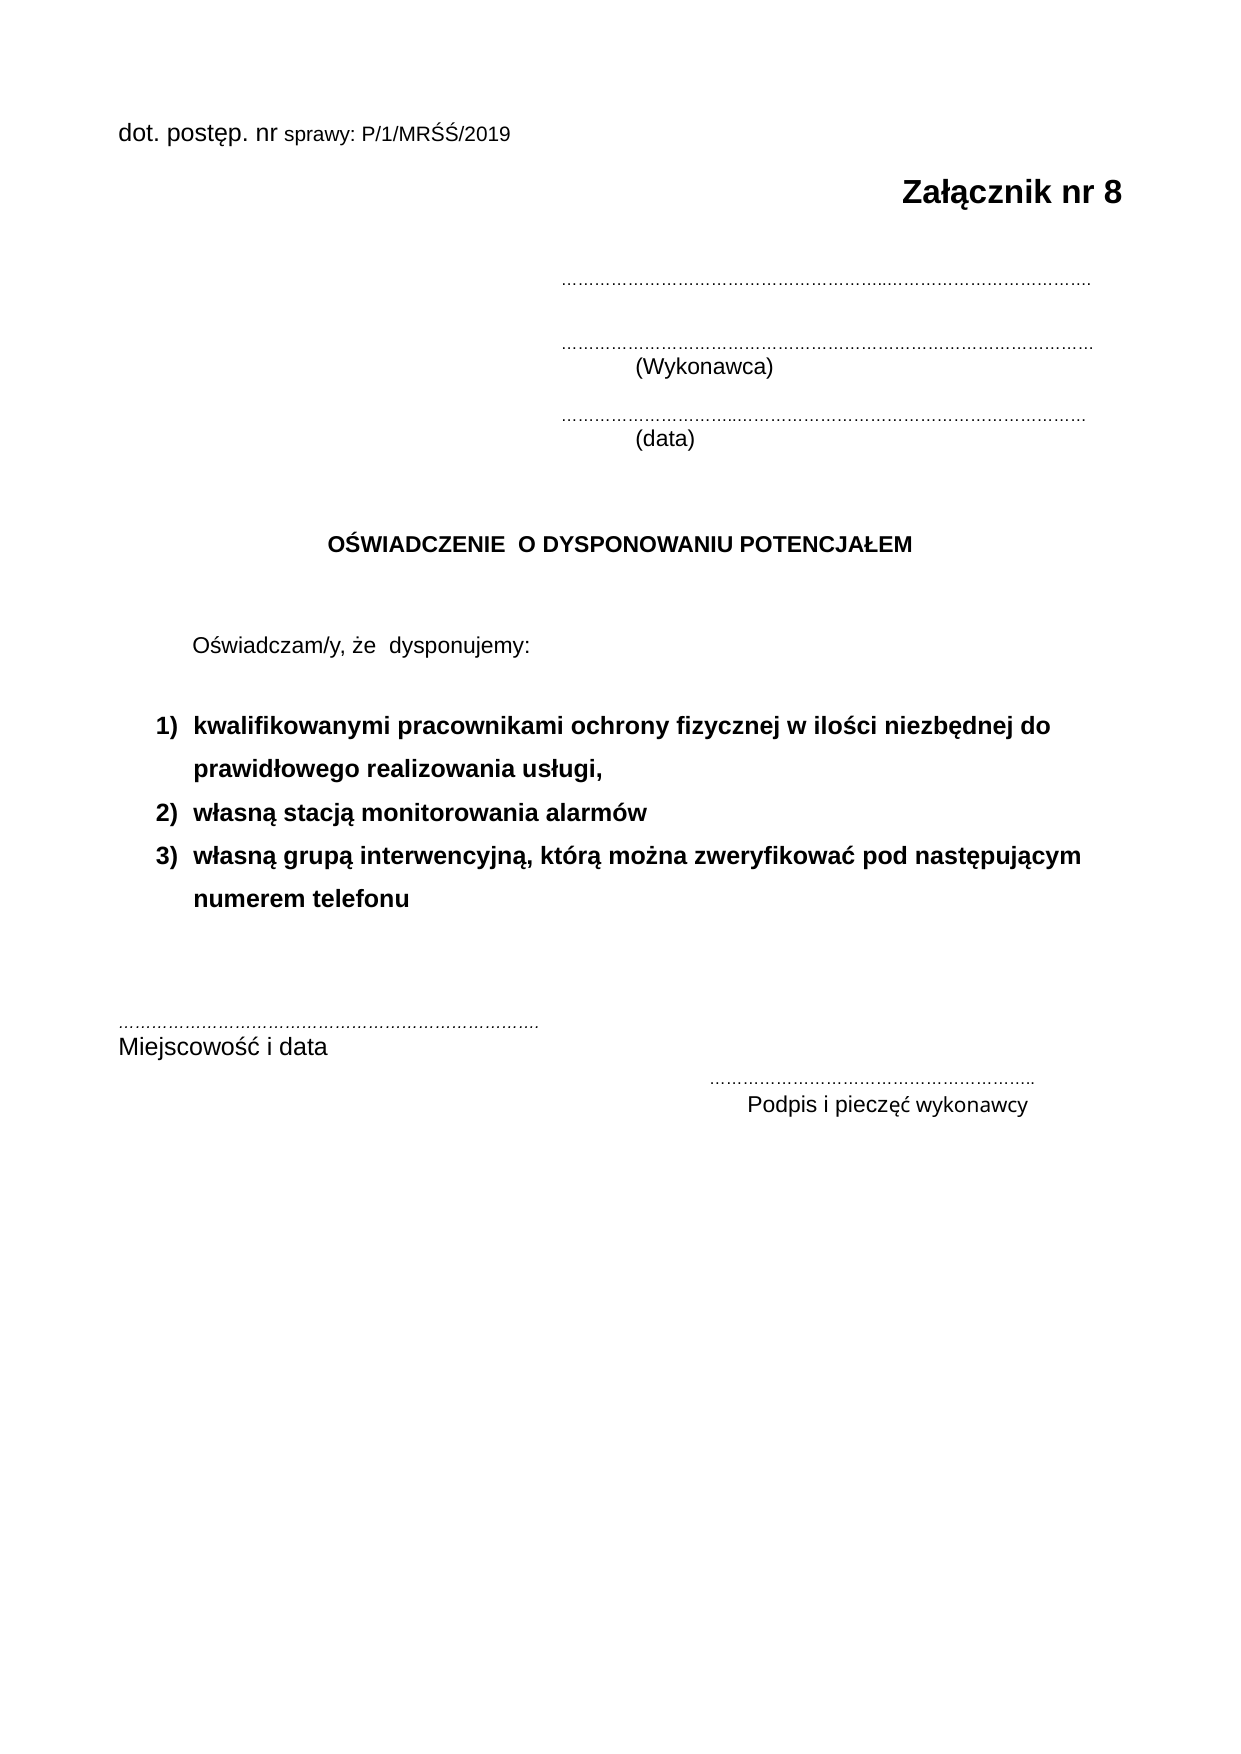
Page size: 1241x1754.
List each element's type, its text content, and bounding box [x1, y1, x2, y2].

subtitle OŚWIADCZENIE O DYSPONOWANIU POTENCJAŁEM [118, 531, 1122, 558]
text Oświadczam/y, że dysponujemy: [118, 632, 1122, 659]
text …………………………………………………………………………………… [487, 334, 1122, 353]
text …………………………..……………………………………………………… [487, 406, 1122, 425]
text ………………………………………………….. [118, 1061, 1122, 1090]
text …………………………………………………………………. [118, 1013, 1122, 1032]
text …………………………………………………..………………………………. [487, 269, 1122, 288]
text (Wykonawca) [118, 353, 1122, 379]
list kwalifikowanymi pracownikami ochrony fizycznej w ilości niezbędnej do prawidłowego realizowania usługi, [156, 711, 1122, 783]
list własną grupą interwencyjną, którą można zweryfikować pod następującym numerem telefonu [156, 841, 1122, 912]
list własną stacją monitorowania alarmów [156, 797, 1122, 826]
text Miejscowość i data [118, 1032, 1122, 1061]
subtitle Załącznik nr 8 [118, 172, 1122, 210]
text Podpis i pieczęć wykonawcy [118, 1090, 1122, 1118]
text (data) [118, 425, 1122, 451]
text dot. postęp. nr sprawy: P/1/MRŚŚ/2019 [118, 118, 1122, 147]
